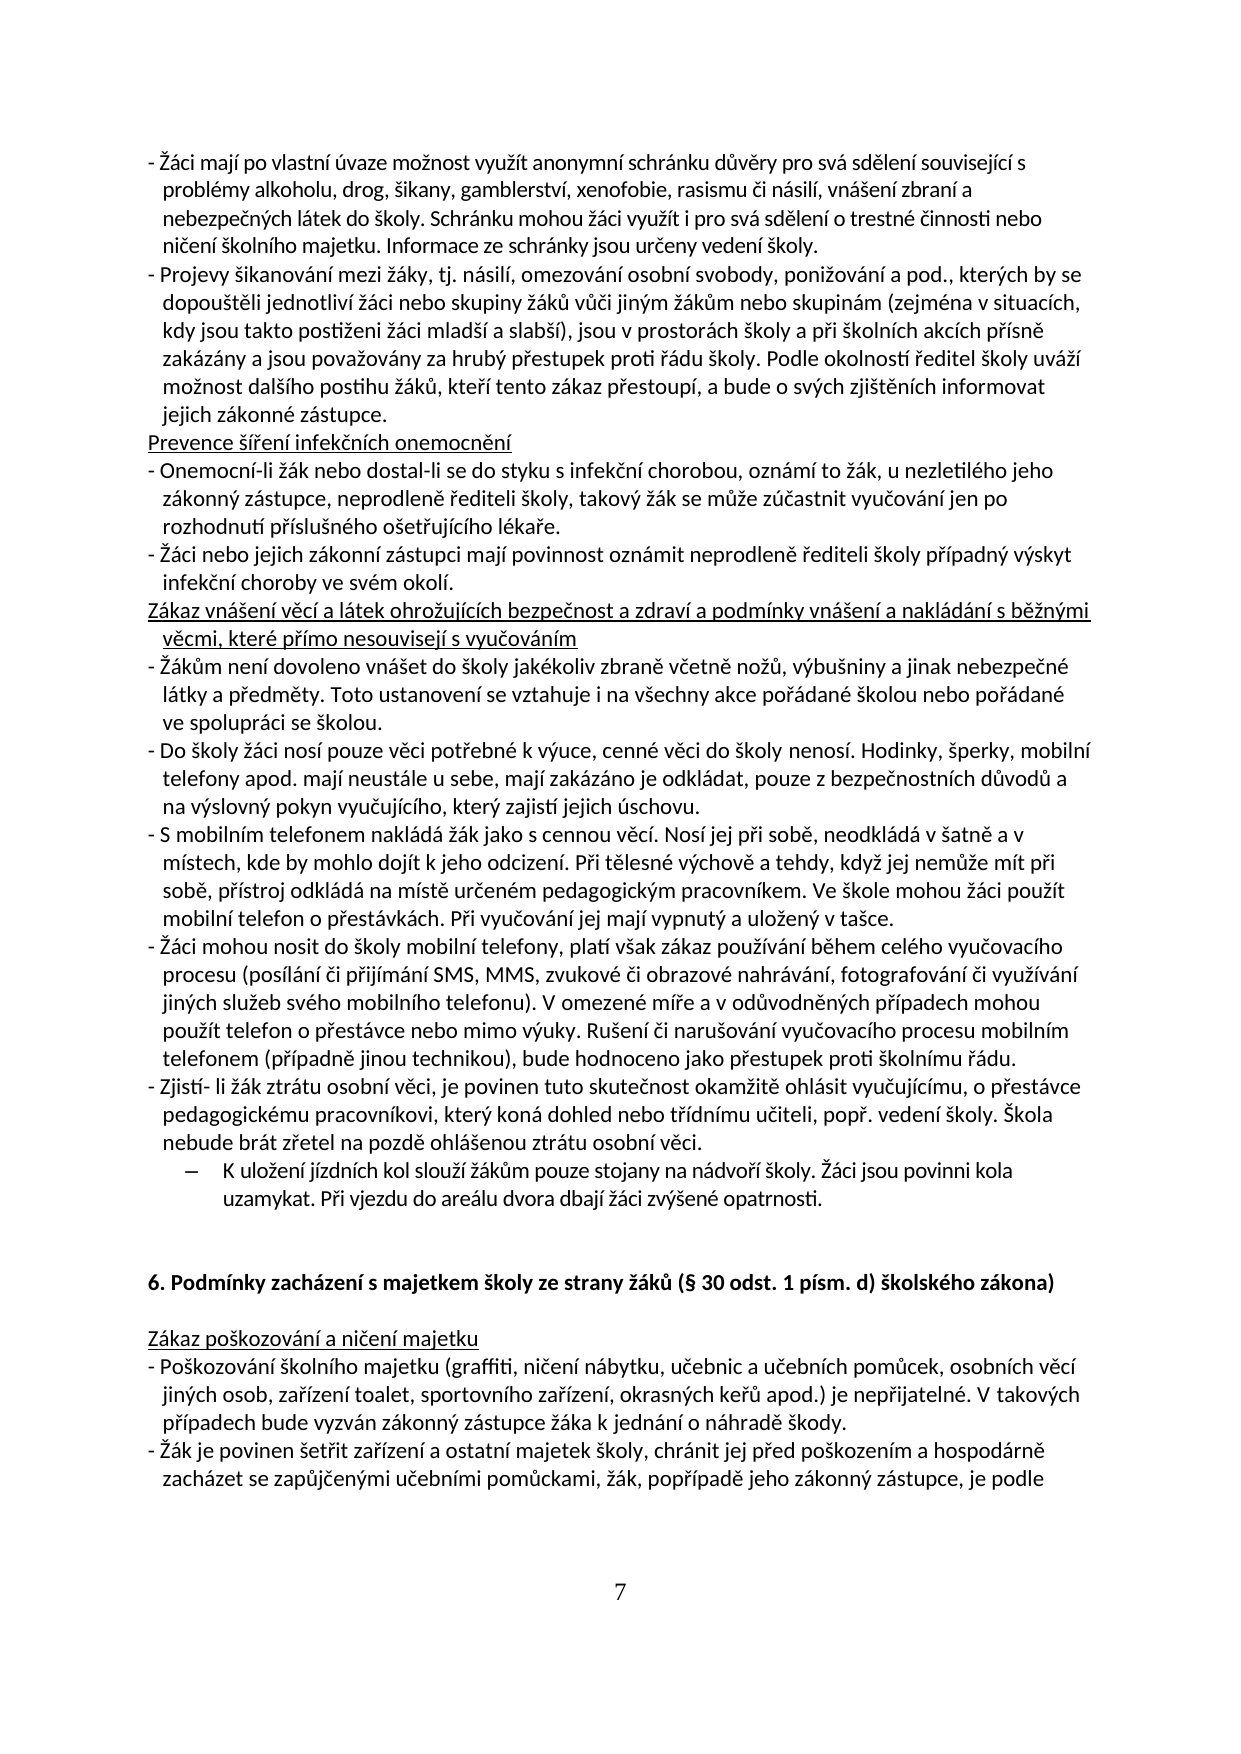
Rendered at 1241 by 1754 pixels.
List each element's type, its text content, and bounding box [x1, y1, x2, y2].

text - S mobilním telefonem nakládá žák jako s cennou věcí. Nosí jej při sobě, neodkládá v šatně a v místech, kde by mohlo dojít k jeho odcizení. Při tělesné výchově a tehdy, když jej nemůže mít při sobě, přístroj odkládá na místě určeném pedagogickým pracovníkem. Ve škole mohou žáci použít mobilní telefon o přestávkách. Při vyučování jej mají vypnutý a uložený v tašce. [148, 820, 1093, 932]
text 6. Podmínky zacházení s majetkem školy ze strany žáků (§ 30 odst. 1 písm. d) školského zákona) [148, 1268, 1093, 1296]
text - Žáci mají po vlastní úvaze možnost využít anonymní schránku důvěry pro svá sdělení související s problémy alkoholu, drog, šikany, gamblerství, xenofobie, rasismu či násilí, vnášení zbraní a nebezpečných látek do školy. Schránku mohou žáci využít i pro svá sdělení o trestné činnosti nebo ničení školního majetku. Informace ze schránky jsou určeny vedení školy. [148, 148, 1093, 260]
text Zákaz vnášení věcí a látek ohrožujících bezpečnost a zdraví a podmínky vnášení a nakládání s běžnými věcmi, které přímo nesouvisejí s vyučováním [148, 596, 1093, 652]
text - Žáci nebo jejich zákonní zástupci mají povinnost oznámit neprodleně řediteli školy případný výskyt infekční choroby ve svém okolí. [148, 540, 1093, 596]
text Prevence šíření infekčních onemocnění [148, 428, 1093, 456]
text - Projevy šikanování mezi žáky, tj. násilí, omezování osobní svobody, ponižování a pod., kterých by se dopouštěli jednotliví žáci nebo skupiny žáků vůči jiným žákům nebo skupinám (zejména v situacích, kdy jsou takto postiženi žáci mladší a slabší), jsou v prostorách školy a při školních akcích přísně zakázány a jsou považovány za hrubý přestupek proti řádu školy. Podle okolností ředitel školy uváží možnost dalšího postihu žáků, kteří tento zákaz přestoupí, a bude o svých zjištěních informovat jejich zákonné zástupce. [148, 260, 1093, 428]
text - Žák je povinen šetřit zařízení a ostatní majetek školy, chránit jej před poškozením a hospodárně zacházet se zapůjčenými učebními pomůckami, žák, popřípadě jeho zákonný zástupce, je podle [148, 1437, 1093, 1493]
text Zákaz poškozování a ničení majetku [148, 1324, 1093, 1352]
text - Zjistí- li žák ztrátu osobní věci, je povinen tuto skutečnost okamžitě ohlásit vyučujícímu, o přestávce pedagogickému pracovníkovi, který koná dohled nebo třídnímu učiteli, popř. vedení školy. Škola nebude brát zřetel na pozdě ohlášenou ztrátu osobní věci. [148, 1072, 1093, 1156]
text - Onemocní-li žák nebo dostal-li se do styku s infekční chorobou, oznámí to žák, u nezletilého jeho zákonný zástupce, neprodleně řediteli školy, takový žák se může zúčastnit vyučování jen po rozhodnutí příslušného ošetřujícího lékaře. [148, 456, 1093, 540]
list K uložení jízdních kol slouží žákům pouze stojany na nádvoří školy. Žáci jsou povinni kola uzamykat. Při vjezdu do areálu dvora dbají žáci zvýšené opatrnosti. [185, 1156, 1093, 1212]
text - Žáci mohou nosit do školy mobilní telefony, platí však zákaz používání během celého vyučovacího procesu (posílání či přijímání SMS, MMS, zvukové či obrazové nahrávání, fotografování či využívání jiných služeb svého mobilního telefonu). V omezené míře a v odůvodněných případech mohou použít telefon o přestávce nebo mimo výuky. Rušení či narušování vyučovacího procesu mobilním telefonem (případně jinou technikou), bude hodnoceno jako přestupek proti školnímu řádu. [148, 932, 1093, 1072]
text - Do školy žáci nosí pouze věci potřebné k výuce, cenné věci do školy nenosí. Hodinky, šperky, mobilní telefony apod. mají neustále u sebe, mají zakázáno je odkládat, pouze z bezpečnostních důvodů a na výslovný pokyn vyučujícího, který zajistí jejich úschovu. [148, 736, 1093, 820]
text - Žákům není dovoleno vnášet do školy jakékoliv zbraně včetně nožů, výbušniny a jinak nebezpečné látky a předměty. Toto ustanovení se vztahuje i na všechny akce pořádané školou nebo pořádané ve spolupráci se školou. [148, 652, 1093, 736]
text - Poškozování školního majetku (graffiti, ničení nábytku, učebnic a učebních pomůcek, osobních věcí jiných osob, zařízení toalet, sportovního zařízení, okrasných keřů apod.) je nepřijatelné. V takových případech bude vyzván zákonný zástupce žáka k jednání o náhradě škody. [148, 1352, 1093, 1437]
